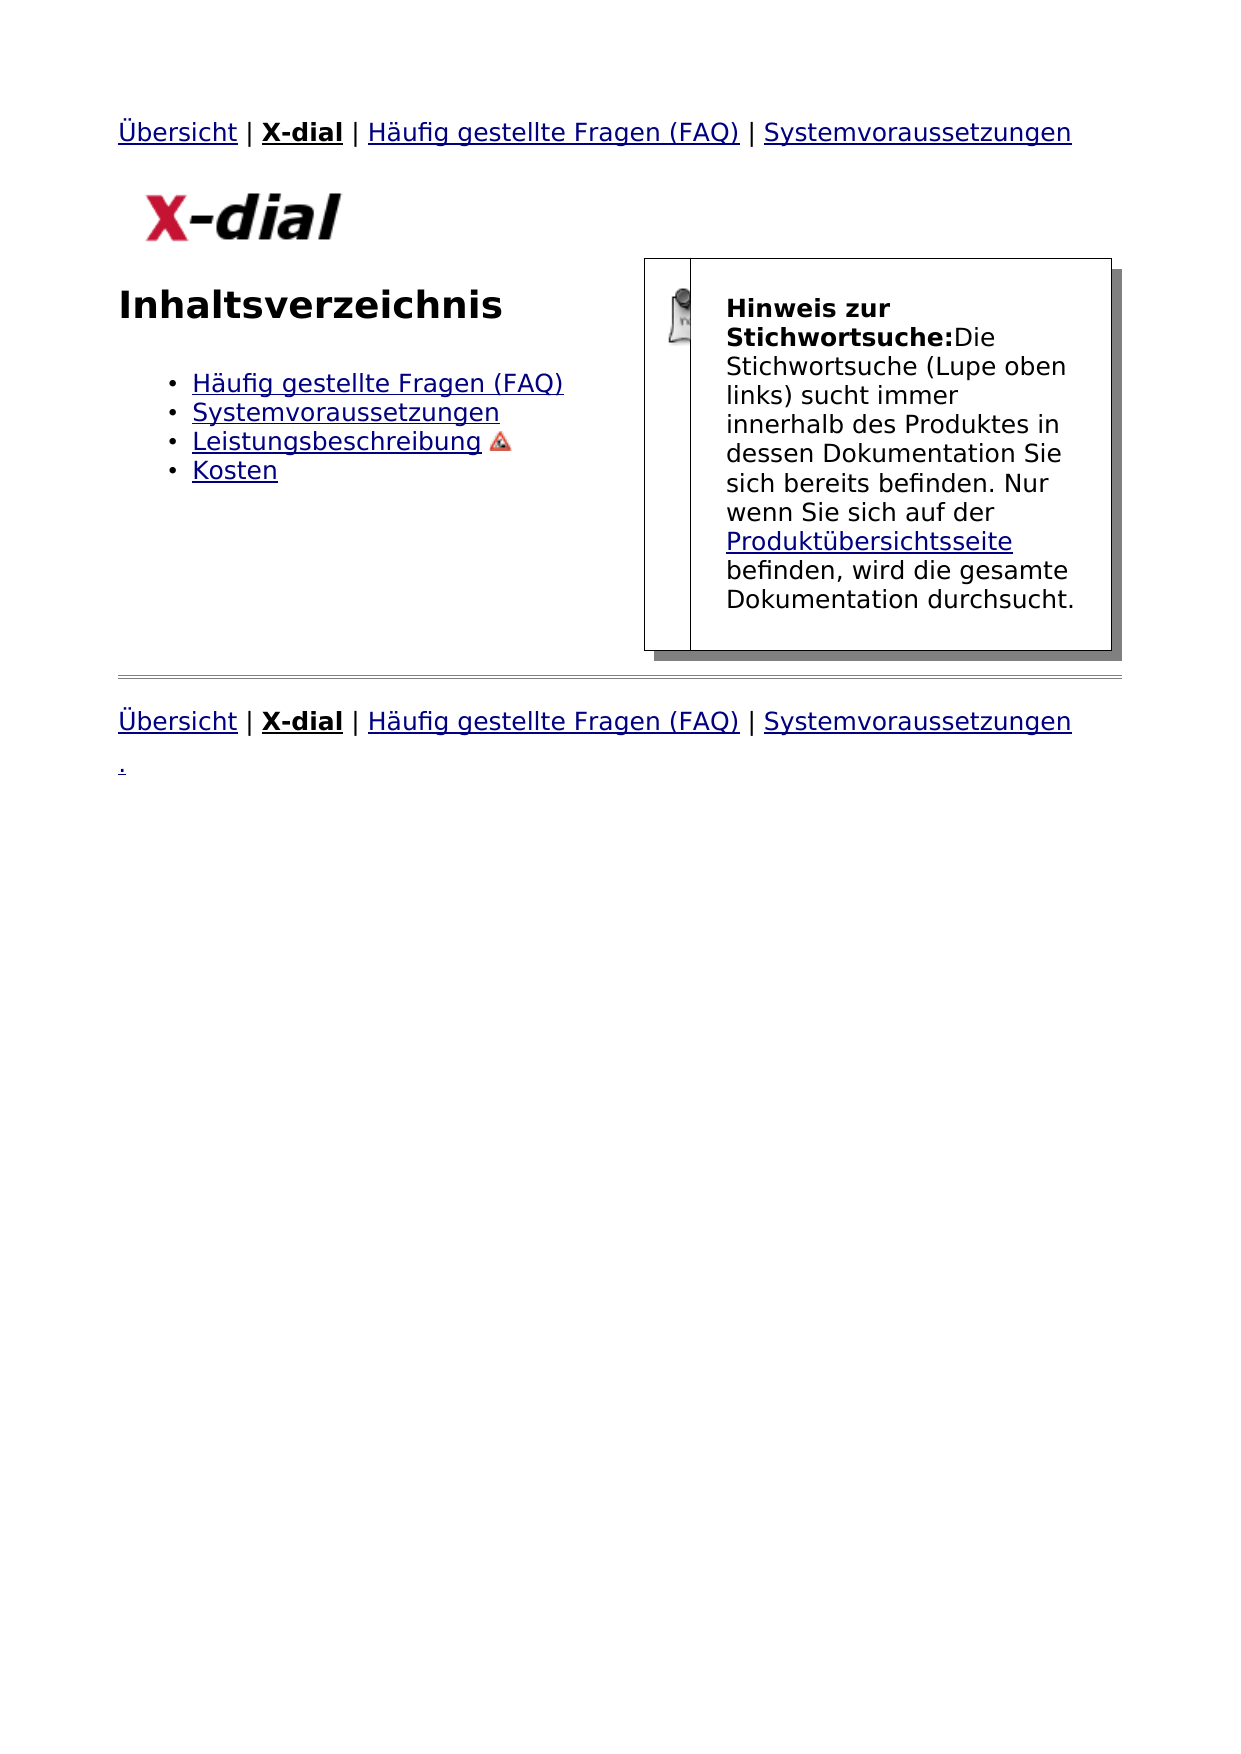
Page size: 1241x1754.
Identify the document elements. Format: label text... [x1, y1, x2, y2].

text Übersicht | X-dial | Häufig gestellte Fragen (FAQ) | Systemvoraussetzungen [118, 118, 1122, 147]
table_header [1112, 258, 1122, 269]
text Übersicht | X-dial | Häufig gestellte Fragen (FAQ) | Systemvoraussetzungen [118, 707, 1122, 736]
text . [118, 749, 1122, 778]
table_header Hinweis zur Stichwortsuche:Die Stichwortsuche (Lupe oben links) sucht immer innerhalb des Produktes in dessen Dokumentation Sie sich bereits befinden. Nur wenn Sie sich auf der Produktübersichtsseite befinden, wird die gesamte Dokumentation durchsucht. [691, 259, 1111, 650]
picture [655, 282, 691, 357]
table_header [620, 258, 654, 661]
picture [489, 431, 512, 451]
table_header [645, 259, 690, 650]
table_header Inhaltsverzeichnis Häufig gestellte Fragen (FAQ) Systemvoraussetzungen Leistungsbeschreibung Kosten [118, 258, 620, 661]
picture [118, 159, 347, 246]
